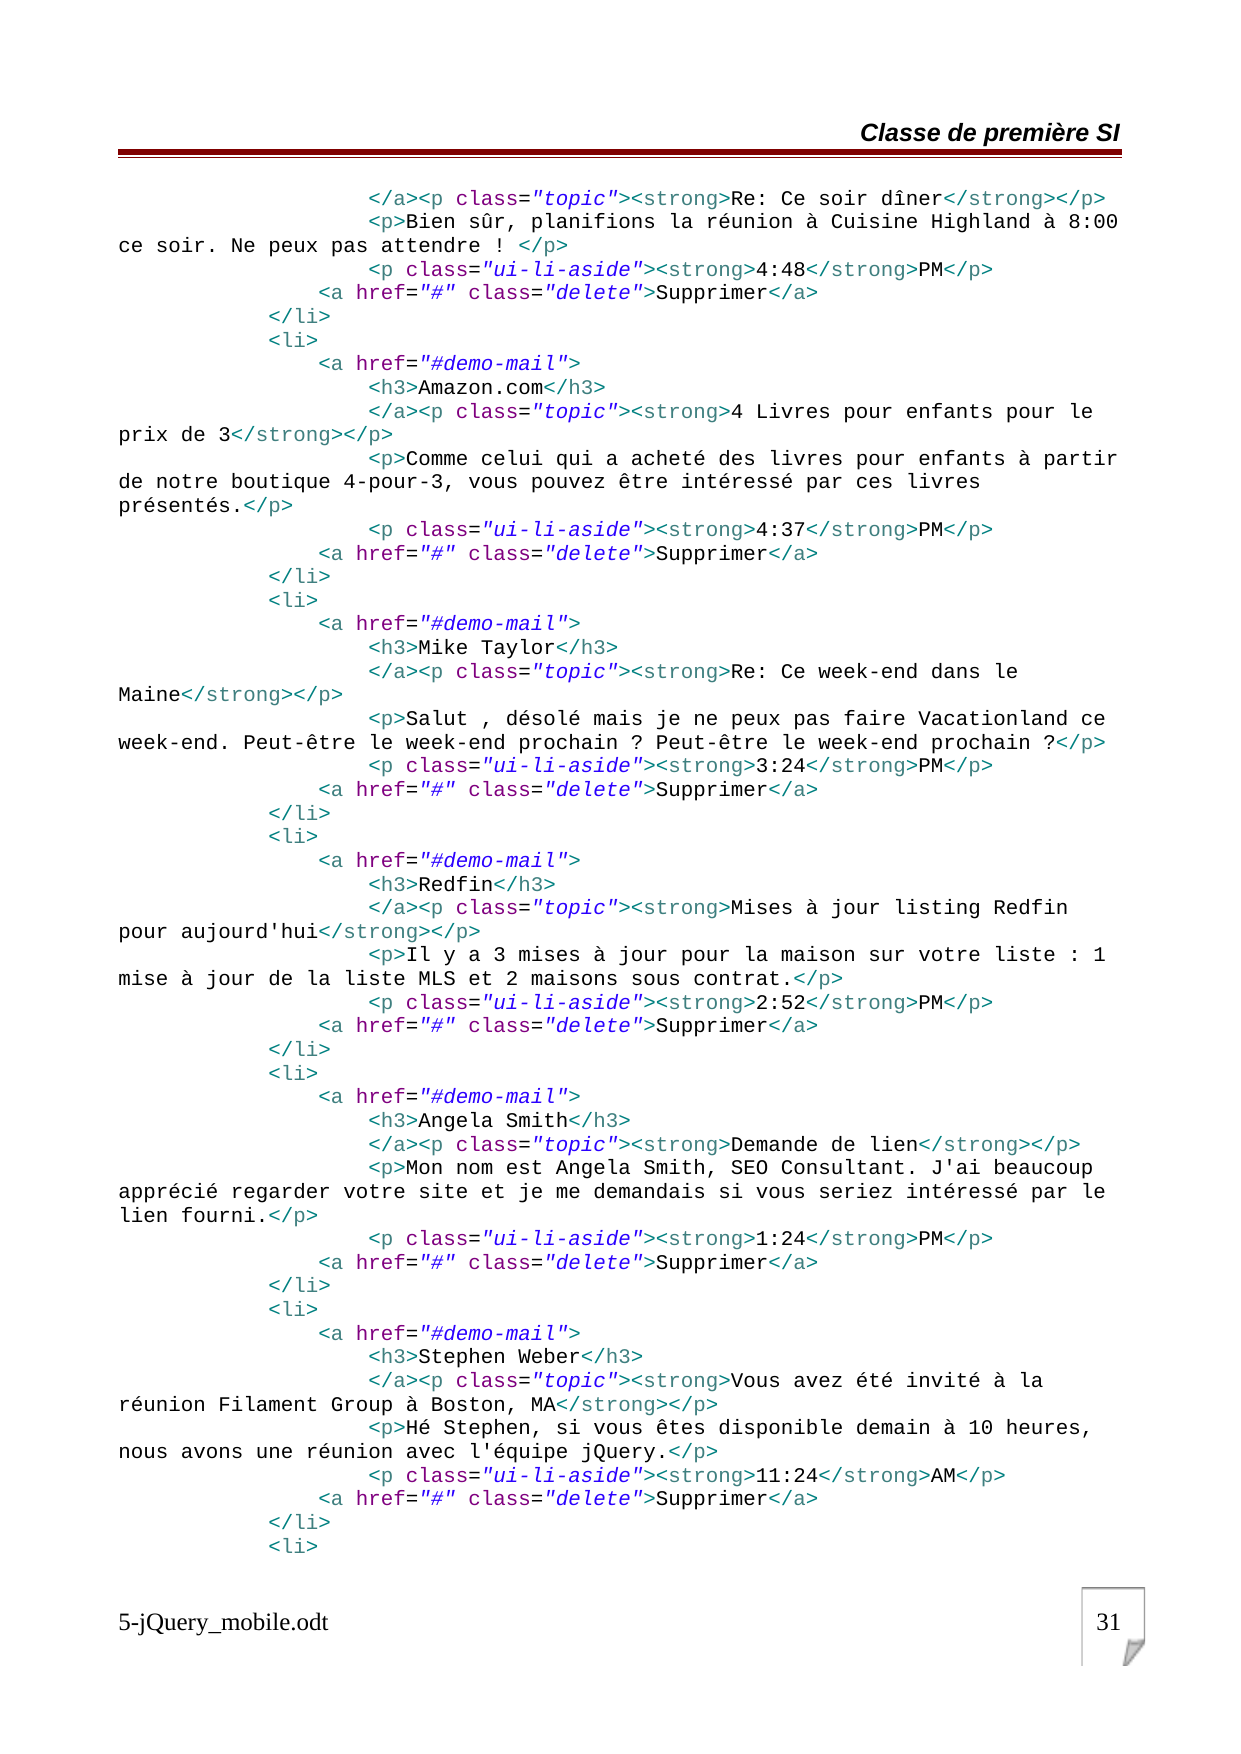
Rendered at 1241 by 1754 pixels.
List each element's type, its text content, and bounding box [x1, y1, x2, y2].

text <a href="#demo-mail"> [118, 353, 1122, 377]
text <li> [118, 1299, 1122, 1323]
text <li> [118, 1536, 1122, 1559]
text <a href="#demo-mail"> [118, 1323, 1122, 1346]
text </a><p class="topic"><strong>Mises à jour listing Redfin pour aujourd'hui</strong></p> [118, 897, 1122, 944]
text </li> [118, 1512, 1122, 1536]
text <p class="ui-li-aside"><strong>11:24</strong>AM</p> [118, 1465, 1122, 1488]
text <a href="#" class="delete">Supprimer</a> [118, 1252, 1122, 1276]
text <li> [118, 590, 1122, 613]
text </a><p class="topic"><strong>Vous avez été invité à la réunion Filament Group à Boston, MA</strong></p> [118, 1370, 1122, 1417]
text <h3>Stephen Weber</h3> [118, 1346, 1122, 1370]
text <a href="#" class="delete">Supprimer</a> [118, 779, 1122, 803]
text <a href="#" class="delete">Supprimer</a> [118, 542, 1122, 566]
text <p class="ui-li-aside"><strong>1:24</strong>PM</p> [118, 1228, 1122, 1252]
text <a href="#" class="delete">Supprimer</a> [118, 1488, 1122, 1512]
text <p>Hé Stephen, si vous êtes disponible demain à 10 heures, nous avons une réunion avec l'équipe jQuery.</p> [118, 1417, 1122, 1465]
text </li> [118, 306, 1122, 330]
text </li> [118, 1276, 1122, 1299]
text <h3>Mike Taylor</h3> [118, 637, 1122, 661]
text <h3>Redfin</h3> [118, 873, 1122, 897]
text <h3>Amazon.com</h3> [118, 377, 1122, 401]
text </a><p class="topic"><strong>Demande de lien</strong></p> [118, 1134, 1122, 1157]
text <p>Il y a 3 mises à jour pour la maison sur votre liste : 1 mise à jour de la liste MLS et 2 maisons sous contrat.</p> [118, 944, 1122, 992]
text </li> [118, 803, 1122, 826]
text <p>Mon nom est Angela Smith, SEO Consultant. J'ai beaucoup apprécié regarder votre site et je me demandais si vous seriez intéressé par le lien fourni.</p> [118, 1157, 1122, 1228]
text </li> [118, 566, 1122, 590]
text <a href="#" class="delete">Supprimer</a> [118, 282, 1122, 306]
text <a href="#demo-mail"> [118, 613, 1122, 637]
text </a><p class="topic"><strong>Re: Ce soir dîner</strong></p> [118, 188, 1122, 211]
text <a href="#" class="delete">Supprimer</a> [118, 1015, 1122, 1039]
text <p class="ui-li-aside"><strong>3:24</strong>PM</p> [118, 755, 1122, 779]
text <p>Bien sûr, planifions la réunion à Cuisine Highland à 8:00 ce soir. Ne peux pas attendre ! </p> [118, 211, 1122, 259]
text <li> [118, 1063, 1122, 1086]
text </a><p class="topic"><strong>4 Livres pour enfants pour le prix de 3</strong></p> [118, 401, 1122, 448]
text <h3>Angela Smith</h3> [118, 1110, 1122, 1134]
text <a href="#demo-mail"> [118, 850, 1122, 873]
text <p class="ui-li-aside"><strong>4:37</strong>PM</p> [118, 519, 1122, 542]
text <p class="ui-li-aside"><strong>4:48</strong>PM</p> [118, 259, 1122, 282]
text <li> [118, 826, 1122, 850]
text </a><p class="topic"><strong>Re: Ce week-end dans le Maine</strong></p> [118, 661, 1122, 708]
text <li> [118, 330, 1122, 353]
text </li> [118, 1039, 1122, 1063]
text <p>Salut , désolé mais je ne peux pas faire Vacationland ce week-end. Peut-être le week-end prochain ? Peut-être le week-end prochain ?</p> [118, 708, 1122, 755]
text <p class="ui-li-aside"><strong>2:52</strong>PM</p> [118, 992, 1122, 1015]
text <a href="#demo-mail"> [118, 1086, 1122, 1110]
text <p>Comme celui qui a acheté des livres pour enfants à partir de notre boutique 4-pour-3, vous pouvez être intéressé par ces livres présentés.</p> [118, 448, 1122, 519]
